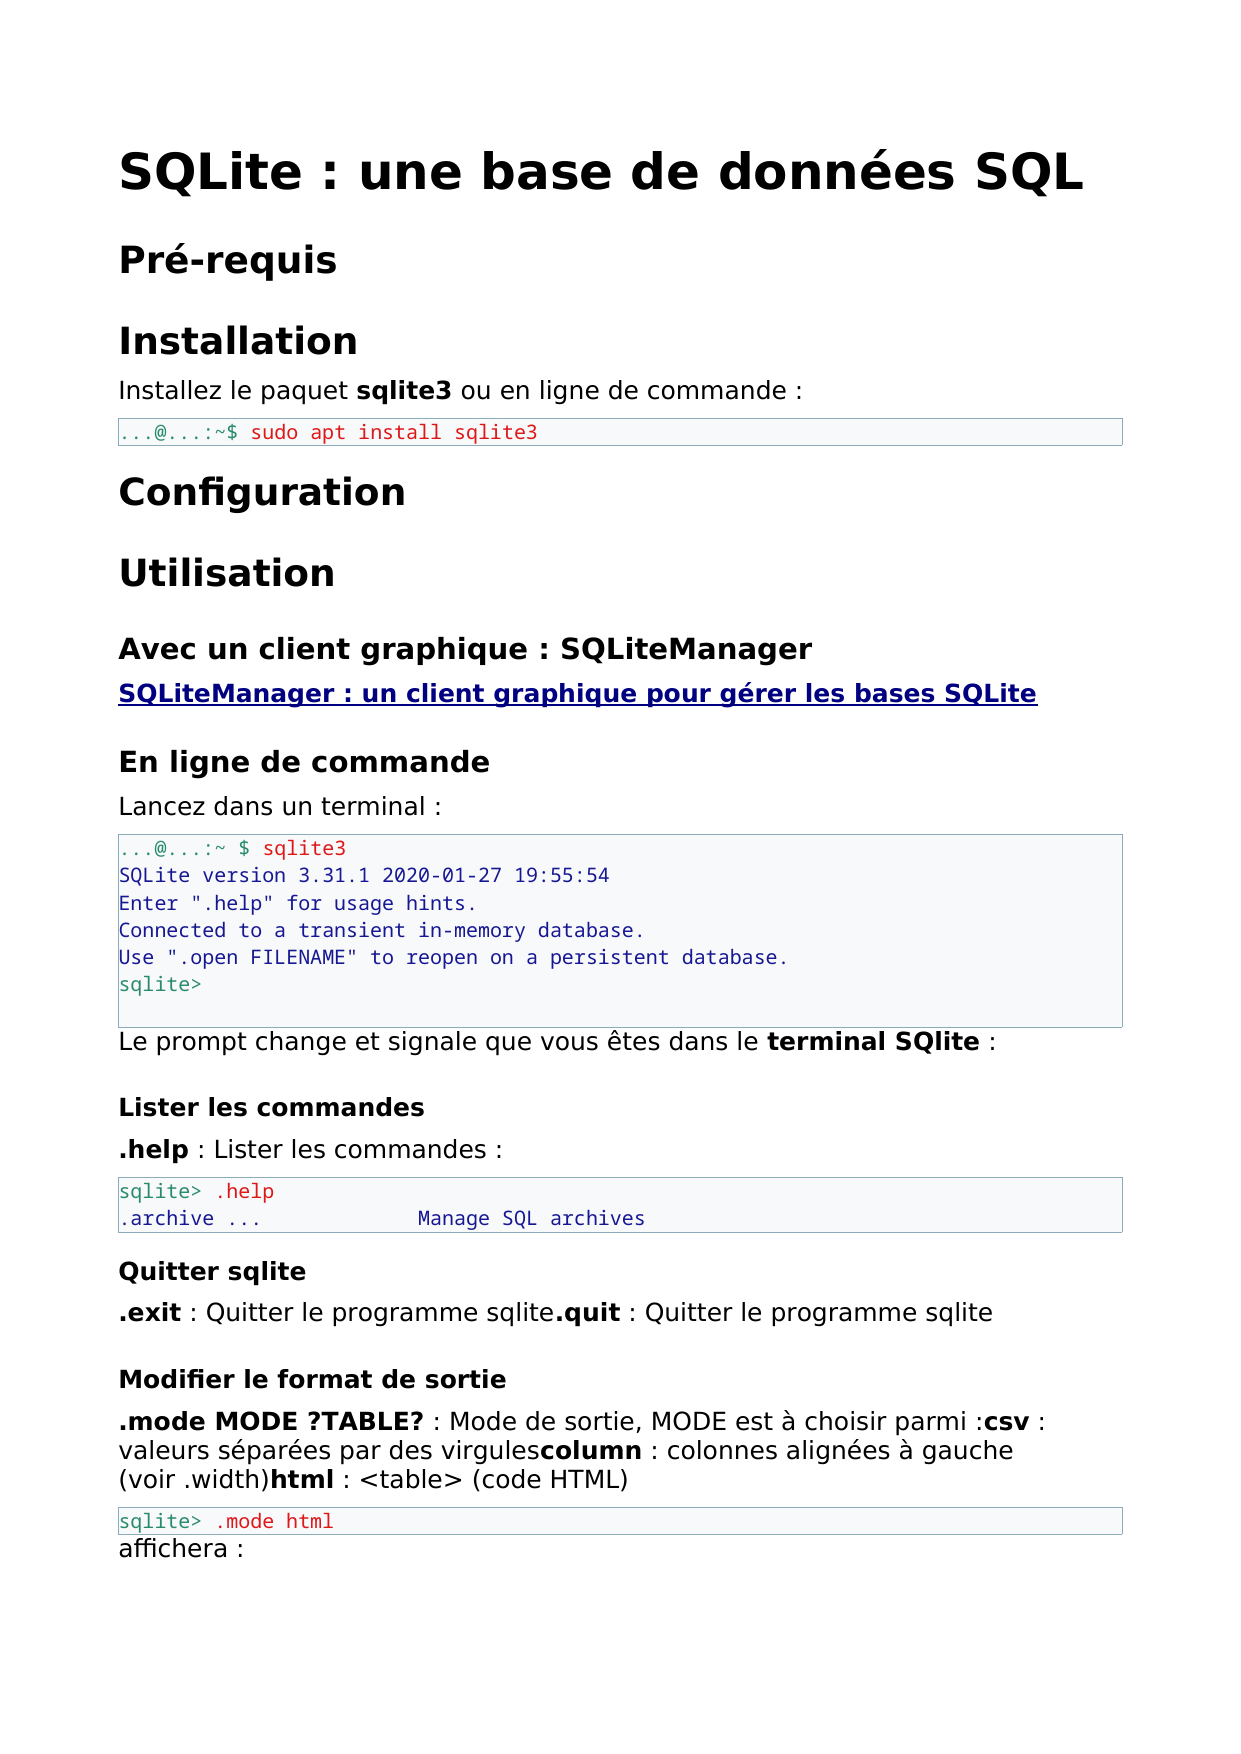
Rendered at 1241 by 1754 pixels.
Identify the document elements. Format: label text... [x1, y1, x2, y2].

text SQLiteManager : un client graphique pour gérer les bases SQLite [118, 679, 1122, 708]
subtitle Lister les commandes [118, 1094, 1122, 1123]
text affichera : [118, 1535, 1122, 1563]
text .exit : Quitter le programme sqlite.quit : Quitter le programme sqlite [118, 1298, 1122, 1328]
subtitle Quitter sqlite [118, 1257, 1122, 1286]
subtitle En ligne de commande [118, 746, 1122, 780]
subtitle Configuration [118, 470, 1122, 514]
subtitle Utilisation [118, 551, 1122, 595]
text Installez le paquet sqlite3 ou en ligne de commande : [118, 376, 1122, 405]
text .help : Lister les commandes : [118, 1135, 1122, 1164]
text sqlite> .help .archive ... Manage SQL archives [119, 1178, 1122, 1232]
text ...@...:~ $ sqlite3 SQLite version 3.31.1 2020-01-27 19:55:54 Enter ".help" for usage hints. Connected to a transient in-memory database. Use ".open FILENAME" to reopen on a persistent database. sqlite> [119, 835, 1122, 1027]
text Lancez dans un terminal : [118, 792, 1122, 821]
subtitle Modifier le format de sortie [118, 1365, 1122, 1394]
text sqlite> .mode html [119, 1508, 1122, 1534]
text Le prompt change et signale que vous êtes dans le terminal SQlite : [118, 1028, 1122, 1056]
subtitle SQLite : une base de données SQL [118, 143, 1122, 201]
subtitle Avec un client graphique : SQLiteManager [118, 633, 1122, 667]
text .mode MODE ?TABLE? : Mode de sortie, MODE est à choisir parmi :csv : valeurs séparées par des virgulescolumn : colonnes alignées à gauche (voir .width)html : <table> (code HTML) [118, 1407, 1122, 1494]
text ...@...:~$ sudo apt install sqlite3 [119, 419, 1122, 445]
subtitle Pré-requis [118, 239, 1122, 282]
subtitle Installation [118, 320, 1122, 364]
